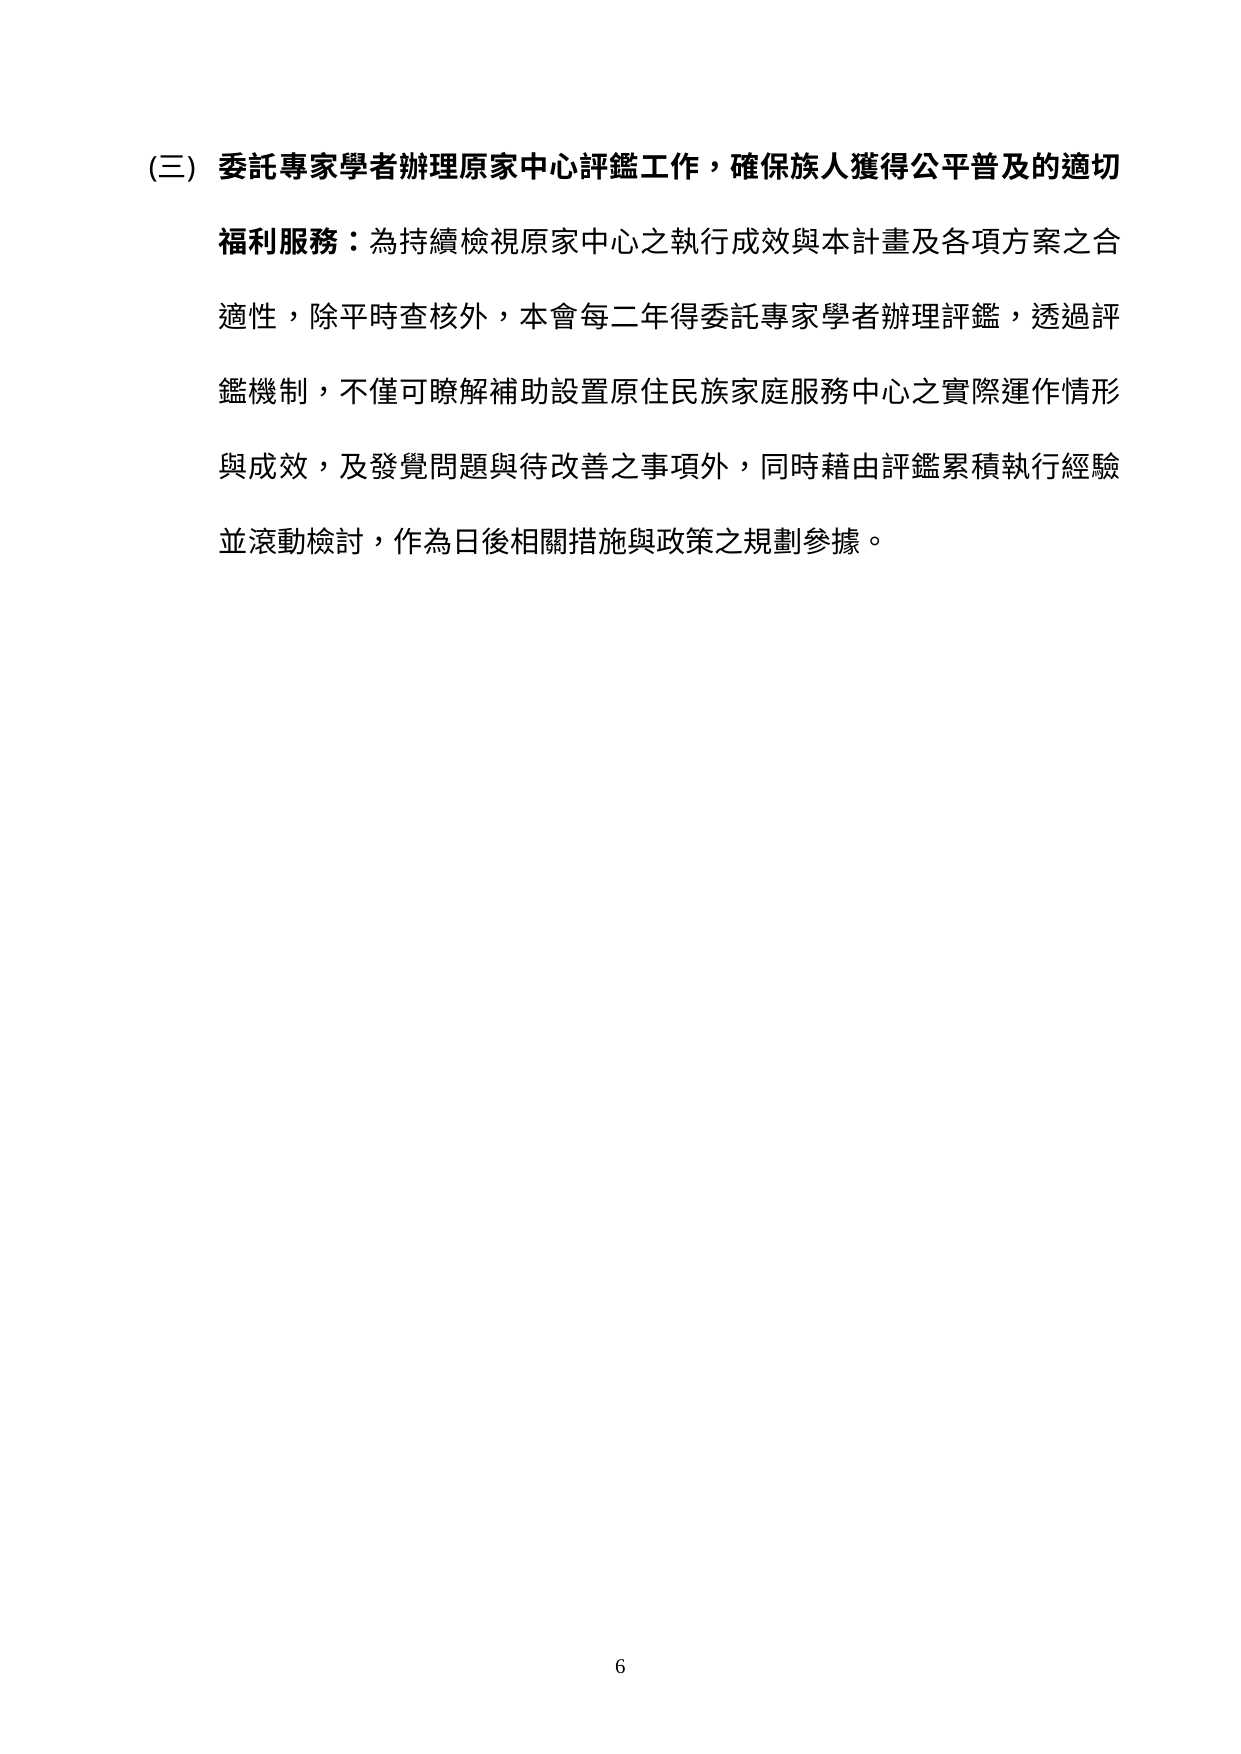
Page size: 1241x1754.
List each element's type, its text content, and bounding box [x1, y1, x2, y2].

list 委託專家學者辦理原家中心評鑑工作，確保族人獲得公平普及的適切福利服務：為持續檢視原家中心之執行成效與本計畫及各項方案之合適性，除平時查核外，本會每二年得委託專家學者辦理評鑑，透過評鑑機制，不僅可瞭解補助設置原住民族家庭服務中心之實際運作情形與成效，及發覺問題與待改善之事項外，同時藉由評鑑累積執行經驗並滾動檢討，作為日後相關措施與政策之規劃參據。 [149, 127, 1122, 577]
